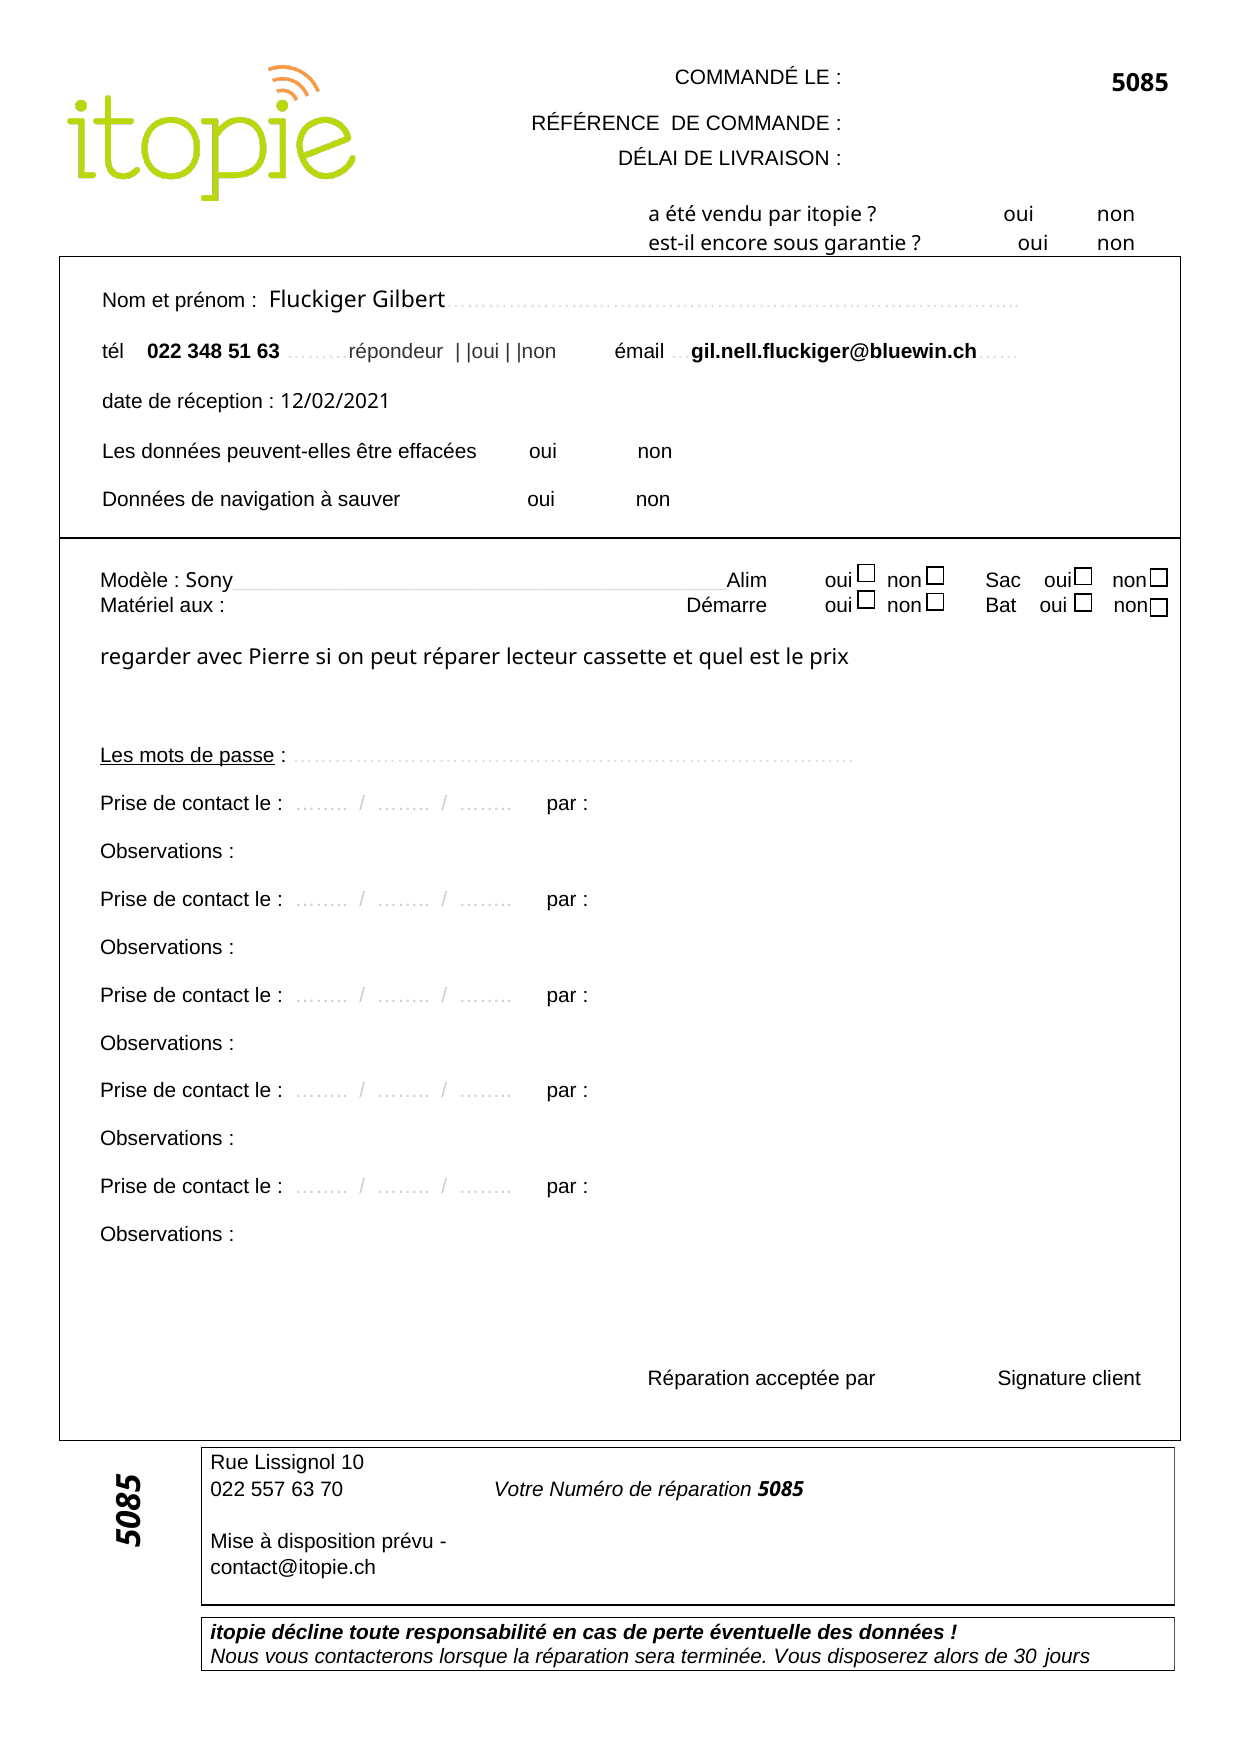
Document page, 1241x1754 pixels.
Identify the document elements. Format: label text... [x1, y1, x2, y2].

text Prise de contact le : …….. / …….. / …….. par : [60, 979, 1180, 1006]
table_header 5085 [847, 59, 1180, 104]
table_cell RÉFÉRENCE DE COMMANDE : [490, 105, 847, 140]
text Les données peuvent-elles être effacées oui non [60, 436, 1180, 463]
text Observations : [60, 1027, 1180, 1054]
text Réparation acceptée par Signature client [60, 1363, 1180, 1390]
text est-il encore sous garantie ? oui non [59, 228, 1181, 256]
text a été vendu par itopie ? oui non [59, 199, 1181, 228]
text Observations : [60, 1219, 1180, 1246]
text Prise de contact le : …….. / …….. / …….. par : [60, 1075, 1180, 1102]
picture [67, 65, 356, 201]
text tél 022 348 51 63 ………répondeur | |oui | |non émail …gil.nell.fluckiger@bluewin.ch…… [60, 335, 1180, 362]
text date de réception : 12/02/2021 [60, 383, 1180, 415]
text Prise de contact le : …….. / …….. / …….. par : [60, 788, 1180, 815]
text regarder avec Pierre si on peut réparer lecteur cassette et quel est le prix [60, 638, 1180, 671]
text Nom et prénom : Fluckiger Gilbert……………………………………………………………………….. [60, 280, 1180, 314]
table_cell [847, 105, 1180, 140]
text Les mots de passe : ……………………………………………………………………… [60, 740, 1180, 767]
text Observations : [60, 836, 1180, 863]
table_header Rue Lissignol 10 022 557 63 70 Votre Numéro de réparation 5085 Mise à disposition prévu - contact@itopie.ch [195, 1441, 1180, 1611]
table_cell DÉLAI DE LIVRAISON : [490, 140, 847, 175]
text Prise de contact le : …….. / …….. / …….. par : [60, 883, 1180, 911]
text Prise de contact le : …….. / …….. / …….. par : [60, 1171, 1180, 1198]
text Observations : [60, 931, 1180, 958]
table_cell [847, 140, 1180, 175]
table_header 5085 [59, 1441, 195, 1677]
text Modèle : Sony Alim oui non Sac oui non [879, 562, 925, 590]
text Matériel aux : Démarre oui non Bat oui non [60, 590, 1180, 617]
text Observations : [60, 1123, 1180, 1150]
text Modèle : Sony Alim oui non Sac oui non [948, 562, 1180, 590]
table_header COMMANDÉ LE : [490, 59, 847, 104]
text Modèle : Sony Alim oui non Sac oui non [60, 562, 856, 590]
table_cell itopie décline toute responsabilité en cas de perte éventuelle des données ! Nous vous contacterons lorsque la réparation sera terminée. Vous disposerez alors de 30 jours [195, 1611, 1180, 1677]
text Données de navigation à sauver oui non [60, 484, 1180, 511]
